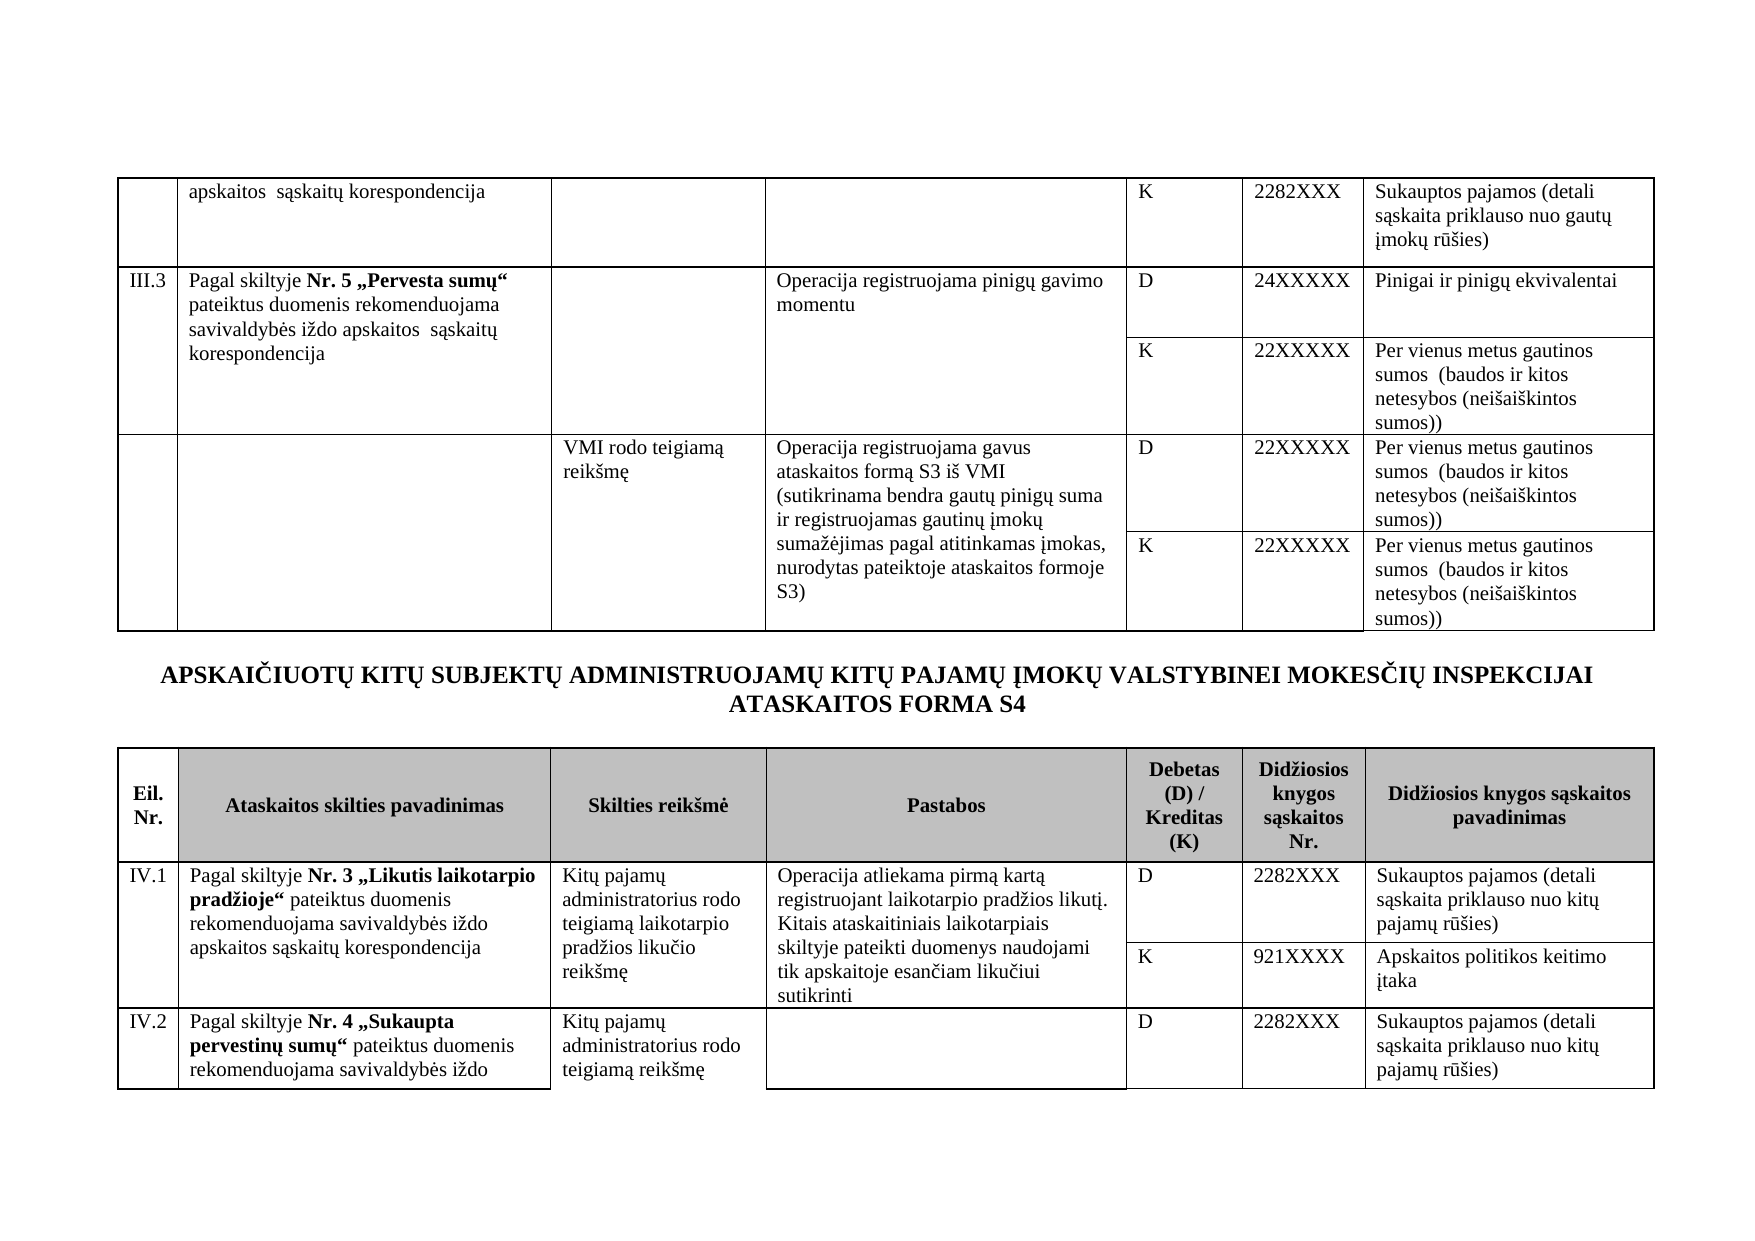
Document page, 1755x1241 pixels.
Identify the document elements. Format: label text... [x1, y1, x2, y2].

table_cell IV.2 [119, 1009, 178, 1088]
table_cell D [1127, 1009, 1242, 1088]
table_cell [119, 179, 177, 266]
table_cell 24XXXXX [1243, 268, 1363, 337]
table_cell 921XXXX [1243, 943, 1365, 1007]
table_cell [552, 179, 765, 266]
table_cell Pagal skiltyje Nr. 4 „Sukaupta pervestinų sumų“ pateiktus duomenis rekomenduojama savivaldybės iždo [179, 1009, 550, 1088]
table_cell Per vienus metus gautinos sumos (baudos ir kitos netesybos (neišaiškintos sumos)) [1364, 338, 1653, 434]
table_header Didžiosios knygos sąskaitos Nr. [1243, 749, 1365, 861]
table_cell Kitų pajamų administratorius rodo teigiamą laikotarpio pradžios likučio reikšmę [551, 863, 766, 1007]
table_cell 2282XXX [1243, 179, 1363, 266]
table_header Didžiosios knygos sąskaitos pavadinimas [1366, 749, 1653, 861]
table_cell 22XXXXX [1243, 435, 1363, 531]
table_cell Operacija registruojama gavus ataskaitos formą S3 iš VMI (sutikrinama bendra gautų pinigų suma ir registruojamas gautinų įmokų sumažėjimas pagal atitinkamas įmokas, nurodytas pateiktoje ataskaitos formoje S3) [766, 435, 1126, 629]
table_header Debetas (D) / Kreditas (K) [1127, 749, 1242, 861]
table_header Pastabos [767, 749, 1126, 861]
table_cell [766, 337, 1126, 434]
table_cell K [1127, 338, 1242, 434]
table_cell VMI rodo teigiamą reikšmę [552, 435, 765, 629]
table_cell Sukauptos pajamos (detali sąskaita priklauso nuo kitų pajamų rūšies) [1366, 1009, 1653, 1088]
table_header Eil. Nr. [119, 749, 178, 861]
table_cell D [1127, 435, 1242, 531]
table_cell 22XXXXX [1243, 338, 1363, 434]
table_cell [552, 268, 765, 434]
table_cell K [1127, 179, 1242, 266]
table_cell IV.1 [119, 863, 178, 1007]
table_cell Sukauptos pajamos (detali sąskaita priklauso nuo kitų pajamų rūšies) [1366, 863, 1653, 942]
table_cell 2282XXX [1243, 1009, 1365, 1088]
table_cell Per vienus metus gautinos sumos (baudos ir kitos netesybos (neišaiškintos sumos)) [1364, 532, 1653, 629]
table_cell K [1127, 943, 1242, 1007]
table_cell Sukauptos pajamos (detali sąskaita priklauso nuo gautų įmokų rūšies) [1364, 179, 1653, 266]
table_cell 22XXXXX [1243, 532, 1363, 629]
table_cell Operacija registruojama pinigų gavimo momentu [766, 268, 1126, 337]
table_cell K [1127, 532, 1242, 629]
table_cell [767, 1009, 1126, 1088]
table_cell Kitų pajamų administratorius rodo teigiamą reikšmę [551, 1009, 766, 1088]
table_cell apskaitos sąskaitų korespondencija [178, 179, 551, 266]
table_cell D [1127, 268, 1242, 337]
text APSKAIČIUOTŲ KITŲ SUBJEKTŲ ADMINISTRUOJAMŲ KITŲ PAJAMŲ ĮMOKŲ VALSTYBINEI MOKESČIŲ INSPEKCIJAI ATASKAITOS FORMA S4 [118, 660, 1636, 718]
table_cell Apskaitos politikos keitimo įtaka [1366, 943, 1653, 1007]
table_cell 2282XXX [1243, 863, 1365, 942]
table_cell Pinigai ir pinigų ekvivalentai [1364, 268, 1653, 337]
table_cell Operacija atliekama pirmą kartą registruojant laikotarpio pradžios likutį. Kitais ataskaitiniais laikotarpiais skiltyje pateikti duomenys naudojami tik apskaitoje esančiam likučiui sutikrinti [767, 863, 1126, 1007]
table_cell III.3 [119, 268, 177, 434]
table_cell [766, 179, 1126, 266]
table_cell [178, 435, 551, 629]
table_header Ataskaitos skilties pavadinimas [179, 749, 550, 861]
table_cell [119, 435, 177, 629]
table_cell Pagal skiltyje Nr. 3 „Likutis laikotarpio pradžioje“ pateiktus duomenis rekomenduojama savivaldybės iždo apskaitos sąskaitų korespondencija [179, 863, 550, 1007]
table_header Skilties reikšmė [551, 749, 766, 861]
table_cell D [1127, 863, 1242, 942]
table_cell Pagal skiltyje Nr. 5 „Pervesta sumų“ pateiktus duomenis rekomenduojama savivaldybės iždo apskaitos sąskaitų korespondencija [178, 268, 551, 434]
table_cell Per vienus metus gautinos sumos (baudos ir kitos netesybos (neišaiškintos sumos)) [1364, 435, 1653, 531]
